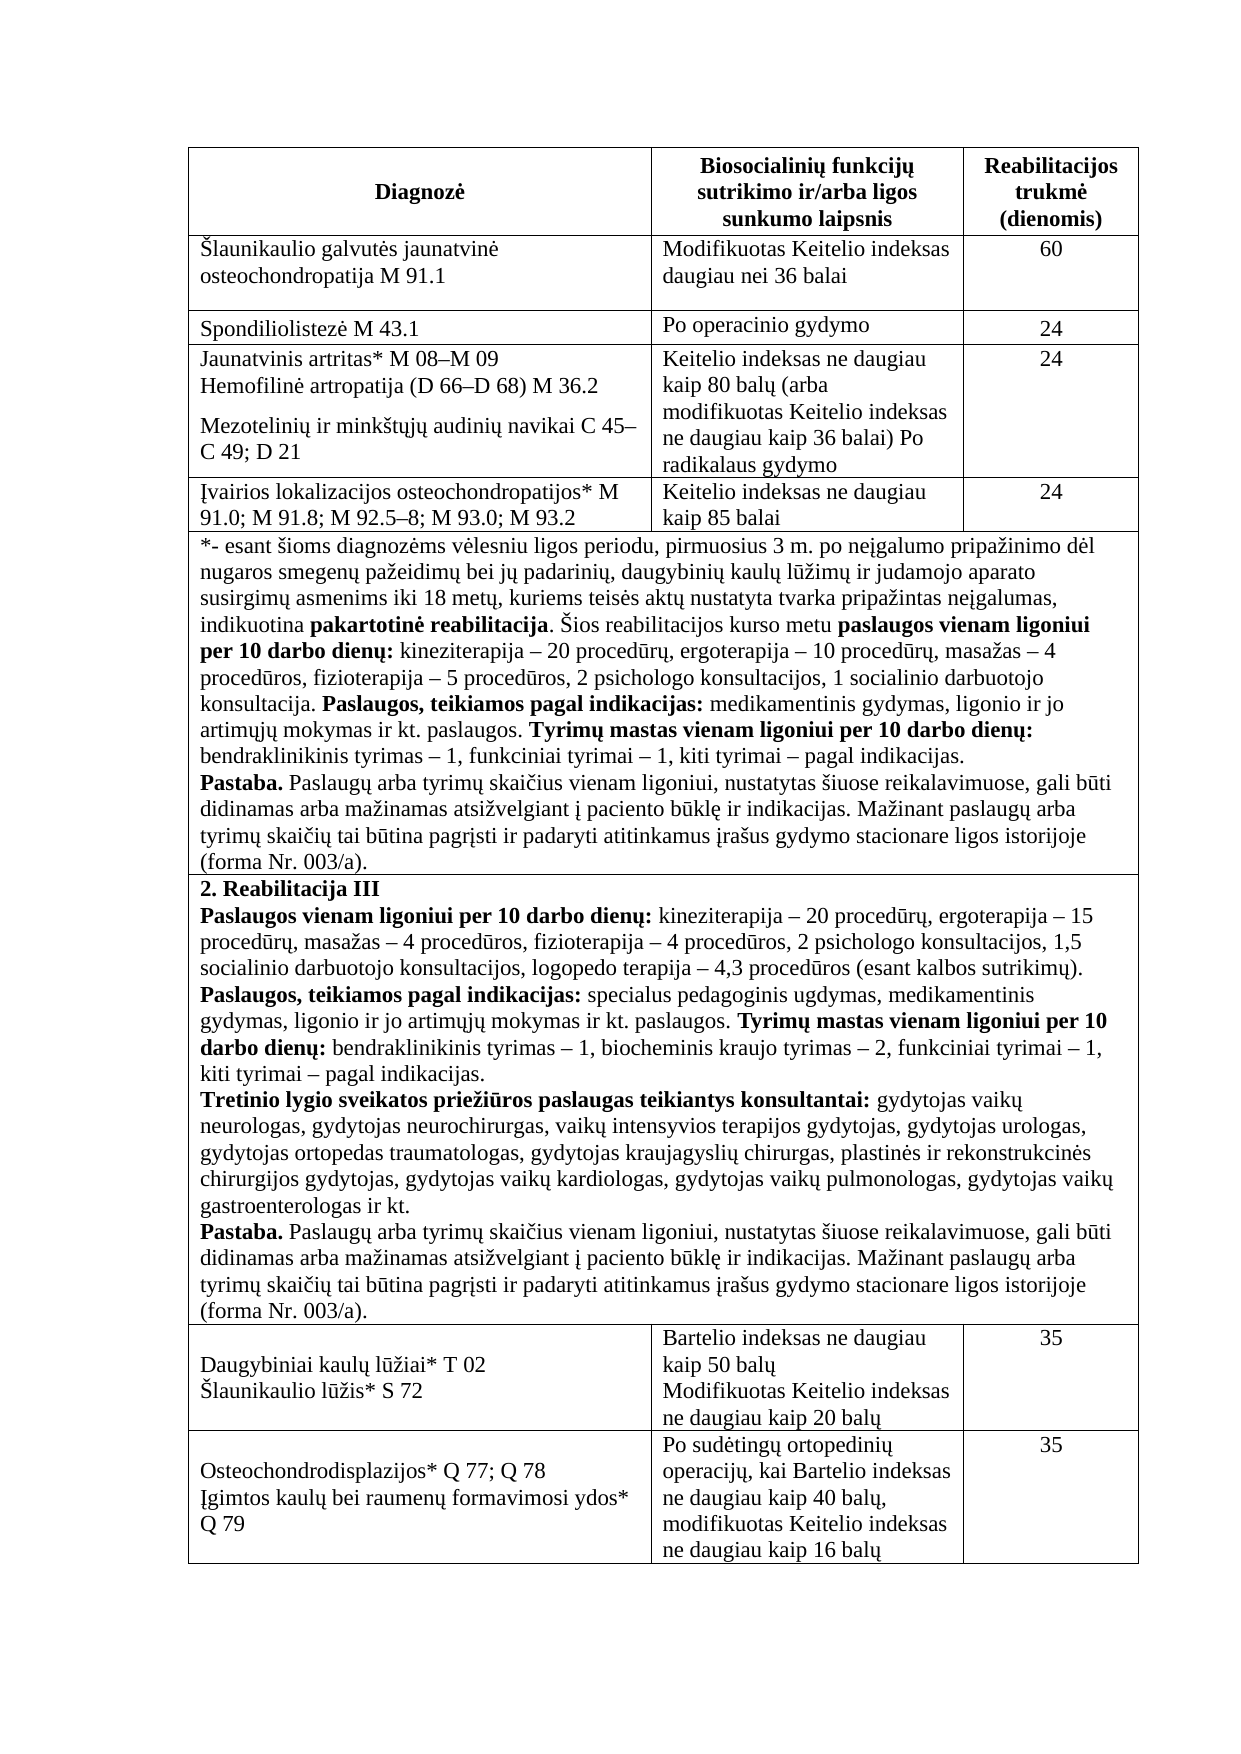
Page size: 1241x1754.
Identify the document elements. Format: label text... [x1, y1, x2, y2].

table_header Diagnozė [189, 148, 651, 235]
table_cell 2. Reabilitacija III Paslaugos vienam ligoniui per 10 darbo dienų: kineziterapija – 20 procedūrų, ergoterapija – 15 procedūrų, masažas – 4 procedūros, fizioterapija – 4 procedūros, 2 psichologo konsultacijos, 1,5 socialinio darbuotojo konsultacijos, logopedo terapija – 4,3 procedūros (esant kalbos sutrikimų). Paslaugos, teikiamos pagal indikacijas: specialus pedagoginis ugdymas, medikamentinis gydymas, ligonio ir jo artimųjų mokymas ir kt. paslaugos. Tyrimų mastas vienam ligoniui per 10 darbo dienų: bendraklinikinis tyrimas – 1, biocheminis kraujo tyrimas – 2, funkciniai tyrimai – 1, kiti tyrimai – pagal indikacijas. Tretinio lygio sveikatos priežiūros paslaugas teikiantys konsultantai: gydytojas vaikų neurologas, gydytojas neurochirurgas, vaikų intensyvios terapijos gydytojas, gydytojas urologas, gydytojas ortopedas traumatologas, gydytojas kraujagyslių chirurgas, plastinės ir rekonstrukcinės chirurgijos gydytojas, gydytojas vaikų kardiologas, gydytojas vaikų pulmonologas, gydytojas vaikų gastroenterologas ir kt. Pastaba. Paslaugų arba tyrimų skaičius vienam ligoniui, nustatytas šiuose reikalavimuose, gali būti didinamas arba mažinamas atsižvelgiant į paciento būklę ir indikacijas. Mažinant paslaugų arba tyrimų skaičių tai būtina pagrįsti ir padaryti atitinkamus įrašus gydymo stacionare ligos istorijoje (forma Nr. 003/a). [189, 875, 1138, 1323]
table_cell Mezotelinių ir minkštųjų audinių navikai C 45–C 49; D 21 [189, 399, 651, 477]
table_cell 35 [964, 1431, 1138, 1563]
table_cell Keitelio indeksas ne daugiau kaip 85 balai [652, 478, 963, 531]
table_header Biosocialinių funkcijų sutrikimo ir/arba ligos sunkumo laipsnis [652, 148, 963, 235]
table_cell Hemofilinė artropatija (D 66–D 68) M 36.2 [189, 372, 651, 399]
table_cell 24 [964, 478, 1138, 531]
table_cell Modifikuotas Keitelio indeksas daugiau nei 36 balai [652, 236, 963, 310]
table_cell *- esant šioms diagnozėms vėlesniu ligos periodu, pirmuosius 3 m. po neįgalumo pripažinimo dėl nugaros smegenų pažeidimų bei jų padarinių, daugybinių kaulų lūžimų ir judamojo aparato susirgimų asmenims iki 18 metų, kuriems teisės aktų nustatyta tvarka pripažintas neįgalumas, indikuotina pakartotinė reabilitacija. Šios reabilitacijos kurso metu paslaugos vienam ligoniui per 10 darbo dienų: kineziterapija – 20 procedūrų, ergoterapija – 10 procedūrų, masažas – 4 procedūros, fizioterapija – 5 procedūros, 2 psichologo konsultacijos, 1 socialinio darbuotojo konsultacija. Paslaugos, teikiamos pagal indikacijas: medikamentinis gydymas, ligonio ir jo artimųjų mokymas ir kt. paslaugos. Tyrimų mastas vienam ligoniui per 10 darbo dienų: bendraklinikinis tyrimas – 1, funkciniai tyrimai – 1, kiti tyrimai – pagal indikacijas. Pastaba. Paslaugų arba tyrimų skaičius vienam ligoniui, nustatytas šiuose reikalavimuose, gali būti didinamas arba mažinamas atsižvelgiant į paciento būklę ir indikacijas. Mažinant paslaugų arba tyrimų skaičių tai būtina pagrįsti ir padaryti atitinkamus įrašus gydymo stacionare ligos istorijoje (forma Nr. 003/a). [189, 532, 1138, 874]
table_cell Jaunatvinis artritas* M 08–M 09 [189, 345, 651, 372]
table_cell Spondiliolistezė M 43.1 [189, 311, 651, 344]
table_cell 24 [964, 311, 1138, 344]
table_cell Keitelio indeksas ne daugiau kaip 80 balų (arba modifikuotas Keitelio indeksas ne daugiau kaip 36 balai) Po radikalaus gydymo [652, 345, 963, 477]
table_cell Šlaunikaulio galvutės jaunatvinė osteochondropatija M 91.1 [189, 236, 651, 310]
table_cell 24 [964, 345, 1138, 477]
table_cell Bartelio indeksas ne daugiau kaip 50 balų Modifikuotas Keitelio indeksas ne daugiau kaip 20 balų [652, 1325, 963, 1430]
table_cell Osteochondrodisplazijos* Q 77; Q 78 Įgimtos kaulų bei raumenų formavimosi ydos* Q 79 [189, 1431, 651, 1563]
table_cell Po operacinio gydymo [652, 311, 963, 344]
table_cell 35 [964, 1325, 1138, 1430]
table_cell Įvairios lokalizacijos osteochondropatijos* M 91.0; M 91.8; M 92.5–8; M 93.0; M 93.2 [189, 478, 651, 531]
table_cell Daugybiniai kaulų lūžiai* T 02 Šlaunikaulio lūžis* S 72 [189, 1325, 651, 1430]
table_cell 60 [964, 236, 1138, 310]
table_cell Po sudėtingų ortopedinių operacijų, kai Bartelio indeksas ne daugiau kaip 40 balų, modifikuotas Keitelio indeksas ne daugiau kaip 16 balų [652, 1431, 963, 1563]
table_header Reabilitacijos trukmė (dienomis) [964, 148, 1138, 235]
